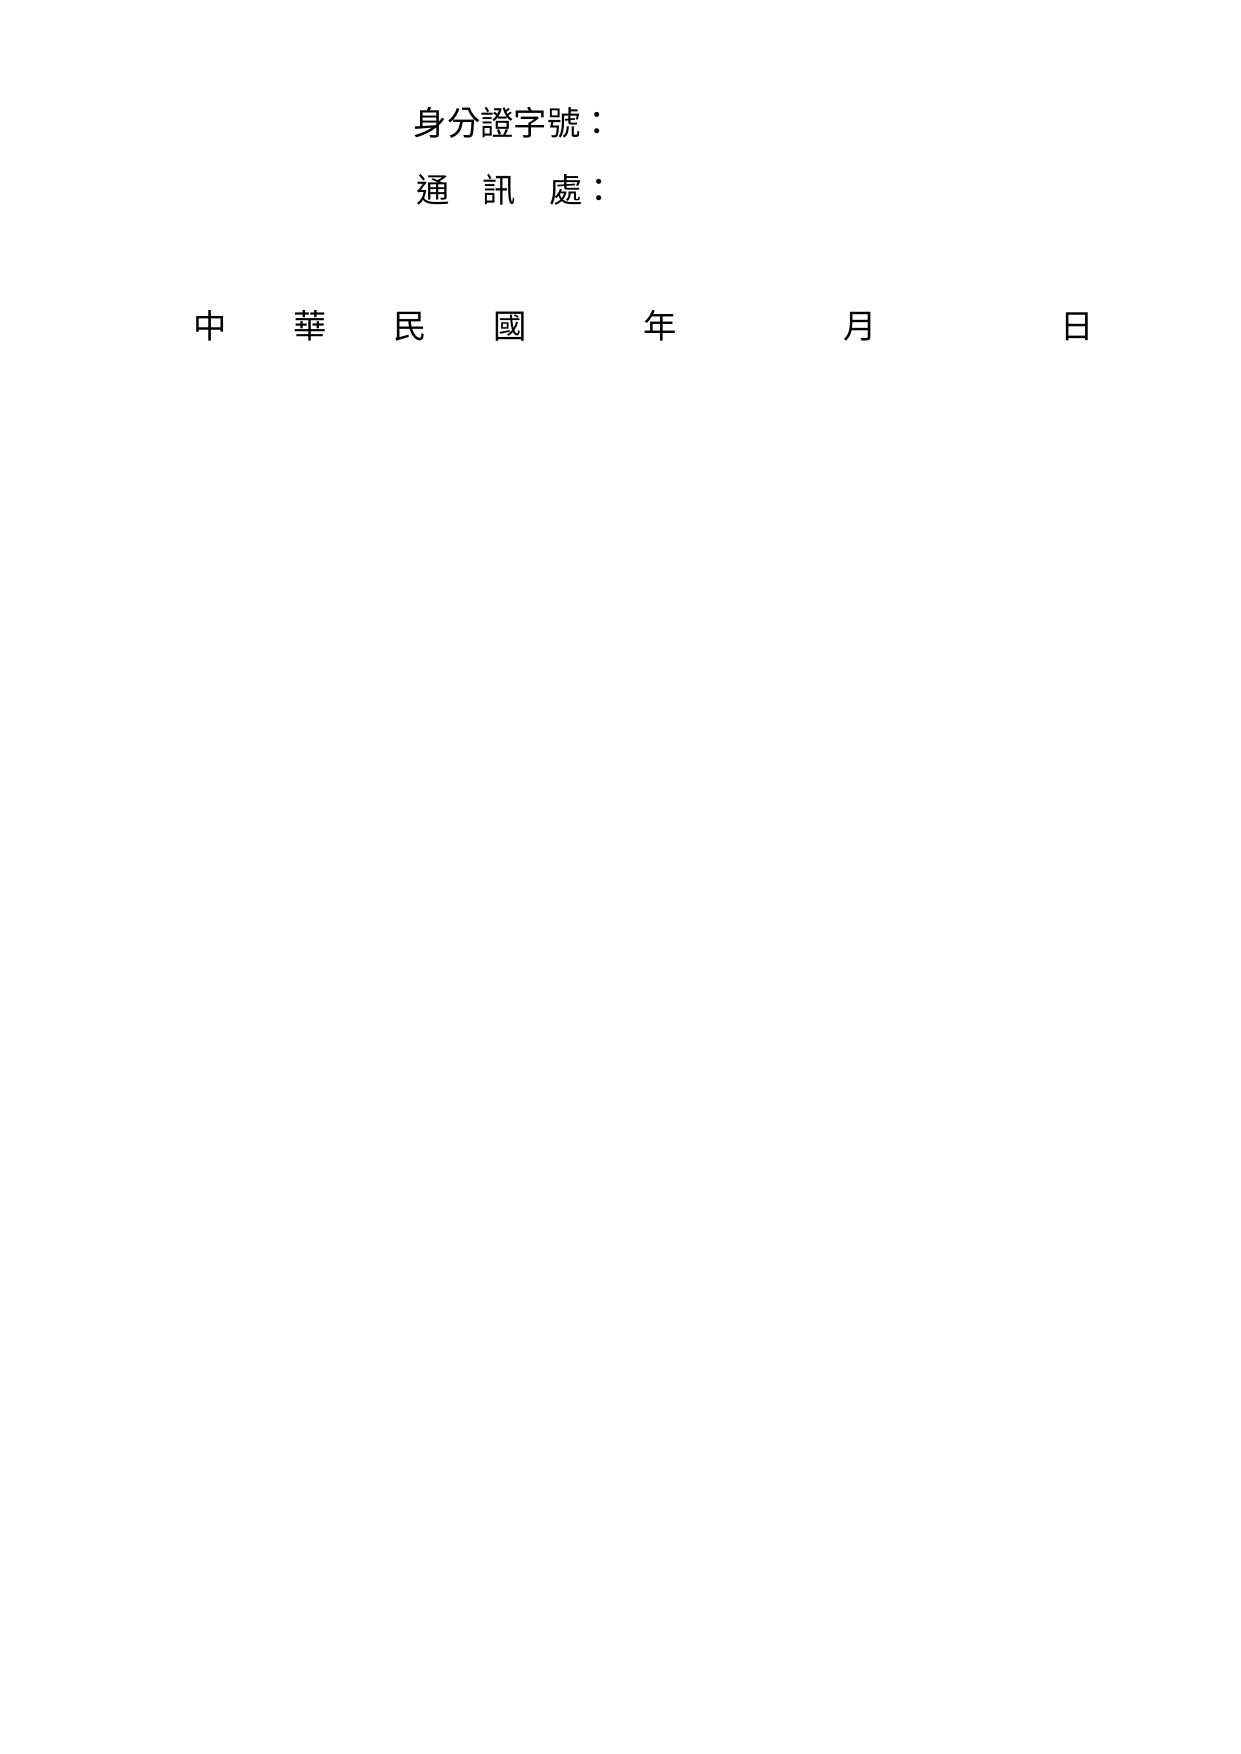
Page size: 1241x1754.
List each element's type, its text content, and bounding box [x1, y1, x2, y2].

text 通 訊 處： [83, 146, 1122, 208]
text 中 華 民 國 年 月 日 [83, 279, 1122, 342]
text 身分證字號： [83, 79, 1122, 142]
